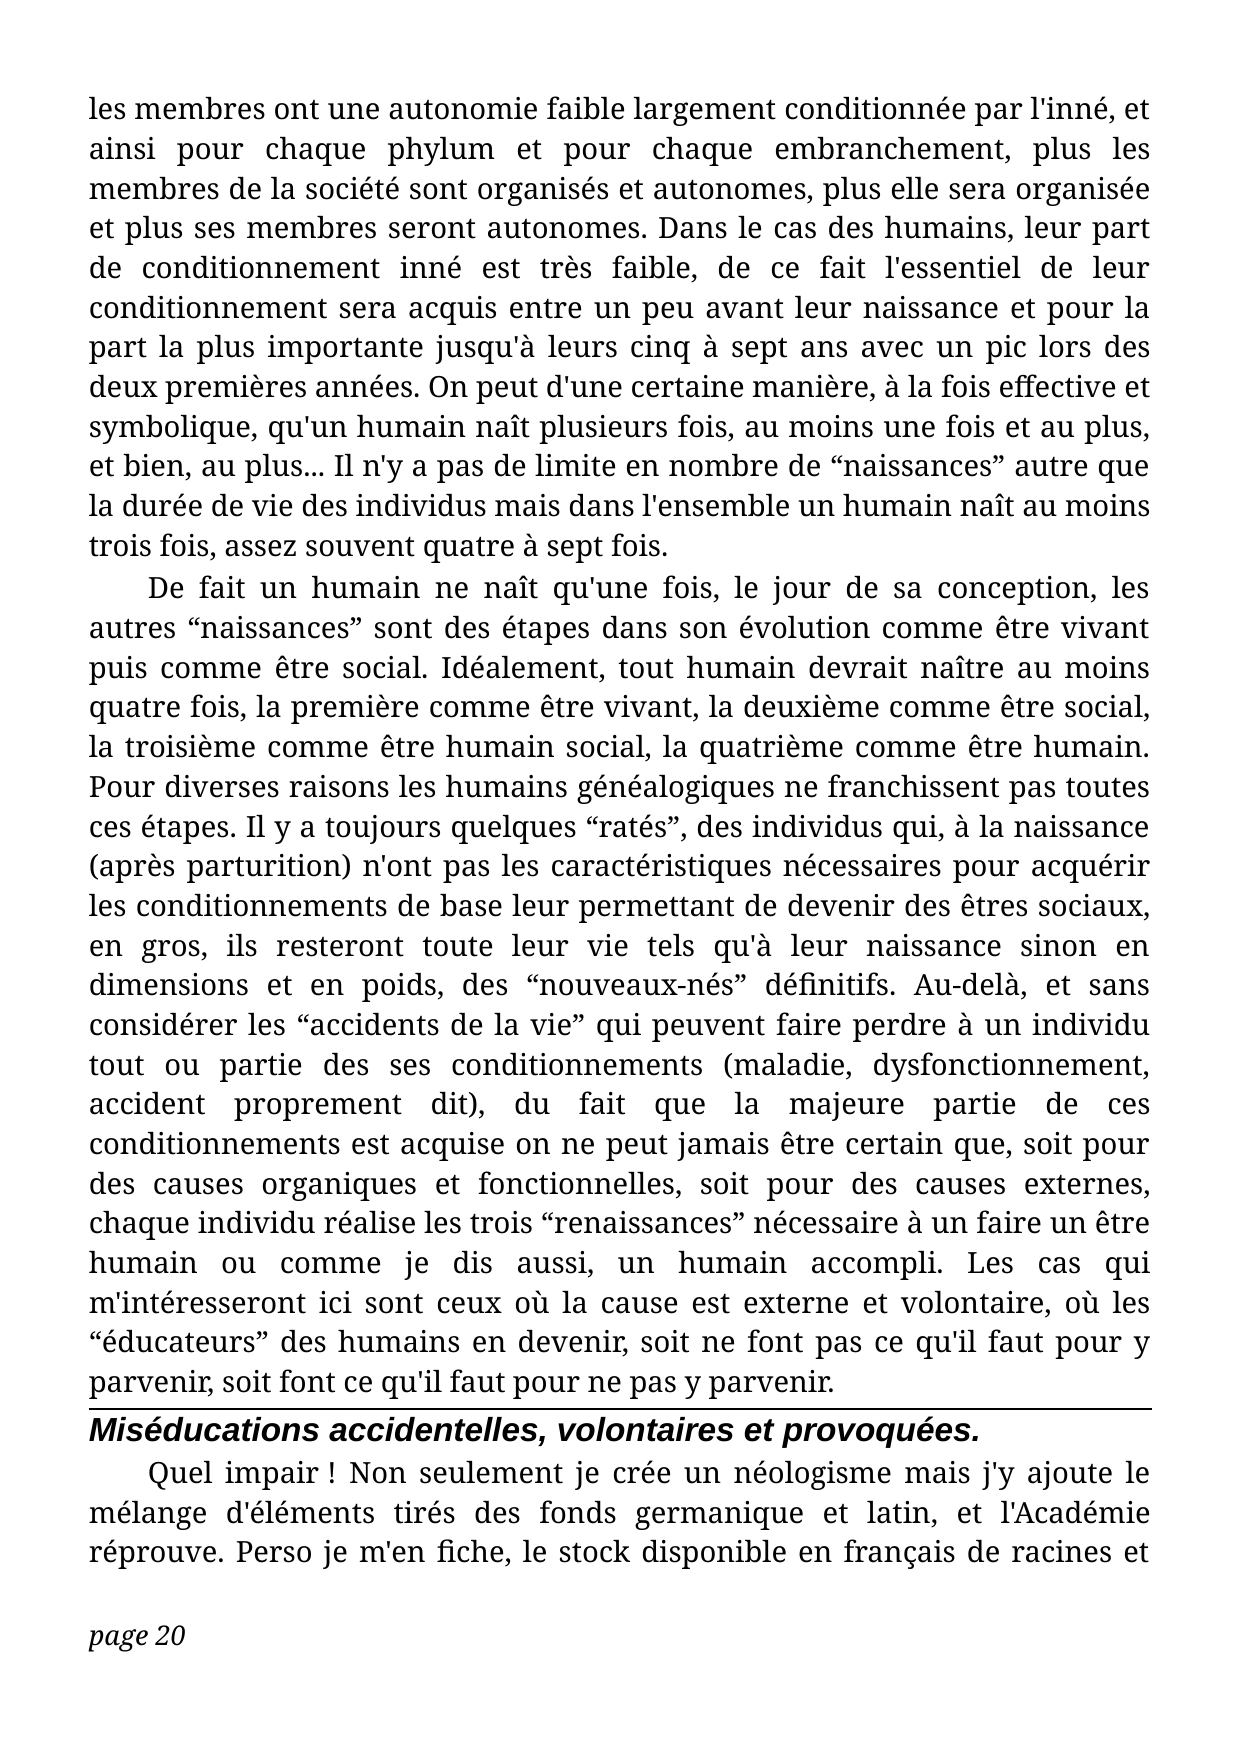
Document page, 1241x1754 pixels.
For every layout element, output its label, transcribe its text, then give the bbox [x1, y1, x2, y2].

text les membres ont une autonomie faible largement conditionnée par l'inné, et ainsi pour chaque phylum et pour chaque embranchement, plus les membres de la société sont organisés et autonomes, plus elle sera organisée et plus ses membres seront autonomes. Dans le cas des humains, leur part de conditionnement inné est très faible, de ce fait l'essentiel de leur conditionnement sera acquis entre un peu avant leur naissance et pour la part la plus importante jusqu'à leurs cinq à sept ans avec un pic lors des deux premières années. On peut d'une certaine manière, à la fois effective et symbolique, qu'un humain naît plusieurs fois, au moins une fois et au plus, et bien, au plus... Il n'y a pas de limite en nombre de “naissances” autre que la durée de vie des individus mais dans l'ensemble un humain naît au moins trois fois, assez souvent quatre à sept fois. [88, 88, 1152, 565]
subtitle Miséducations accidentelles, volontaires et provoquées. [88, 1409, 1152, 1449]
text De fait un humain ne naît qu'une fois, le jour de sa conception, les autres “naissances” sont des étapes dans son évolution comme être vivant puis comme être social. Idéalement, tout humain devrait naître au moins quatre fois, la première comme être vivant, la deuxième comme être social, la troisième comme être humain social, la quatrième comme être humain. Pour diverses raisons les humains généalogiques ne franchissent pas toutes ces étapes. Il y a toujours quelques “ratés”, des individus qui, à la naissance (après parturition) n'ont pas les caractéristiques nécessaires pour acquérir les conditionnements de base leur permettant de devenir des êtres sociaux, en gros, ils resteront toute leur vie tels qu'à leur naissance sinon en dimensions et en poids, des “nouveaux-nés” définitifs. Au-delà, et sans considérer les “accidents de la vie” qui peuvent faire perdre à un individu tout ou partie des ses conditionnements (maladie, dysfonctionnement, accident proprement dit), du fait que la majeure partie de ces conditionnements est acquise on ne peut jamais être certain que, soit pour des causes organiques et fonctionnelles, soit pour des causes externes, chaque individu réalise les trois “renaissances” nécessaire à un faire un être humain ou comme je dis aussi, un humain accompli. Les cas qui m'intéresseront ici sont ceux où la cause est externe et volontaire, où les “éducateurs” des humains en devenir, soit ne font pas ce qu'il faut pour y parvenir, soit font ce qu'il faut pour ne pas y parvenir. [88, 568, 1152, 1401]
text Quel impair ! Non seulement je crée un néologisme mais j'y ajoute le mélange d'éléments tirés des fonds germanique et latin, et l'Académie réprouve. Perso je m'en fiche, le stock disponible en français de racines et [88, 1452, 1152, 1571]
